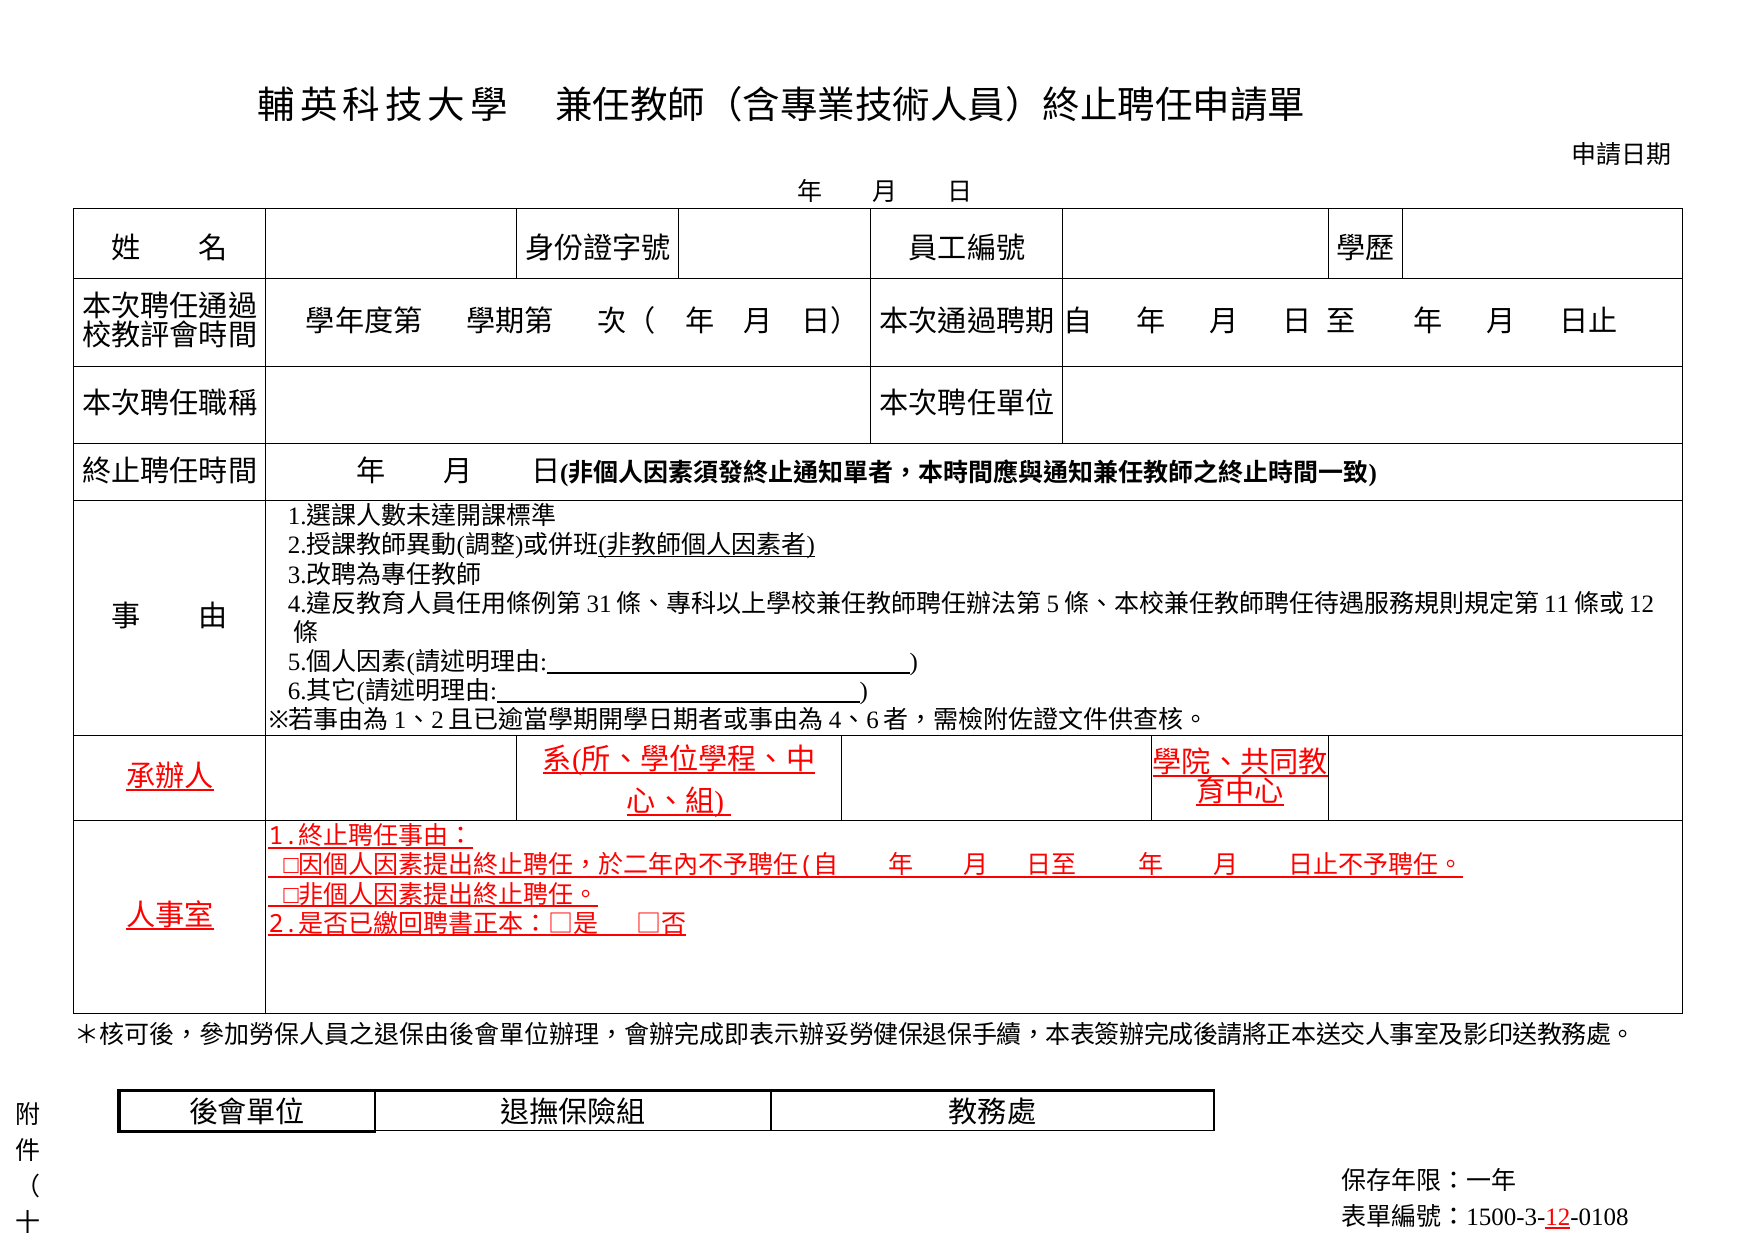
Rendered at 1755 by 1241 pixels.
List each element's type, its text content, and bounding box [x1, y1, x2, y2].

table_cell 事 由 [74, 501, 265, 735]
table_cell [266, 736, 516, 820]
text [0, 1087, 62, 1240]
table_cell 人事室 [74, 821, 265, 1013]
table_cell 系(所、學位學程、中心、組) [517, 736, 841, 820]
table_header 姓 名 [74, 209, 265, 278]
table_header [266, 209, 516, 278]
table_cell 本次通過聘期 [871, 279, 1062, 366]
table_cell 年 月 日(非個人因素須發終止通知單者，本時間應與通知兼任教師之終止時間一致) [266, 444, 1682, 500]
text 保存年限：一年 [1341, 1161, 1670, 1197]
text 表單編號：1500-3-12-0108 [1341, 1197, 1670, 1233]
table_cell 本次聘任通過校教評會時間 [74, 279, 265, 366]
text 輔英科技大學 兼任教師（含專業技術人員）終止聘任申請單 [163, 75, 1695, 129]
text 附件（十一） [15, 1094, 47, 1233]
text 申請日期 年 月 日 [74, 129, 1695, 208]
table_cell 承辦人 [74, 736, 265, 820]
table_header 身份證字號 [517, 209, 678, 278]
table_header 教務處 [772, 1092, 1213, 1129]
table_cell 1.選課人數未達開課標準 2.授課教師異動(調整)或併班(非教師個人因素者) 3.改聘為專任教師 4.違反教育人員任用條例第31條、專科以上學校兼任教師聘任辦法第5條、本校兼任教師聘任待遇服務規則規定第11條或12條 5.個人因素(請述明理由: ) 6.其它(請述明理由: ) ※若事由為1、2且已逾當學期開學日期者或事由為4、6者，需檢附佐證文件供查核。 [266, 501, 1682, 735]
table_cell [842, 736, 1151, 820]
table_cell 終止聘任時間 [74, 444, 265, 500]
table_cell 1.終止聘任事由： □因個人因素提出終止聘任，於二年內不予聘任(自 年 月 日至 年 月 日止不予聘任。 □非個人因素提出終止聘任。 2.是否已繳回聘書正本：□是 □否 [266, 821, 1682, 1013]
table_cell 自 年 月 日 至 年 月 日止 [1063, 279, 1682, 366]
table_cell [1329, 736, 1682, 820]
table_header [679, 209, 870, 278]
table_header 後會單位 [121, 1092, 374, 1129]
table_cell [266, 367, 870, 443]
table_cell 學院、共同教 [1152, 736, 1328, 775]
table_cell 育中心 [1152, 776, 1328, 820]
table_header 學歷 [1329, 209, 1402, 278]
table_cell 本次聘任職稱 [74, 367, 265, 443]
table_header 員工編號 [871, 209, 1062, 278]
text ＊核可後，參加勞保人員之退保由後會單位辦理，會辦完成即表示辦妥勞健保退保手續，本表簽辦完成後請將正本送交人事室及影印送教務處。 [74, 1014, 1695, 1051]
table_header 退撫保險組 [376, 1092, 770, 1129]
table_cell [1063, 367, 1682, 443]
table_header [1403, 209, 1682, 278]
table_cell 本次聘任單位 [871, 367, 1062, 443]
table_header [1063, 209, 1328, 278]
table_cell 學年度第 學期第 次（ 年 月 日） [266, 279, 870, 366]
